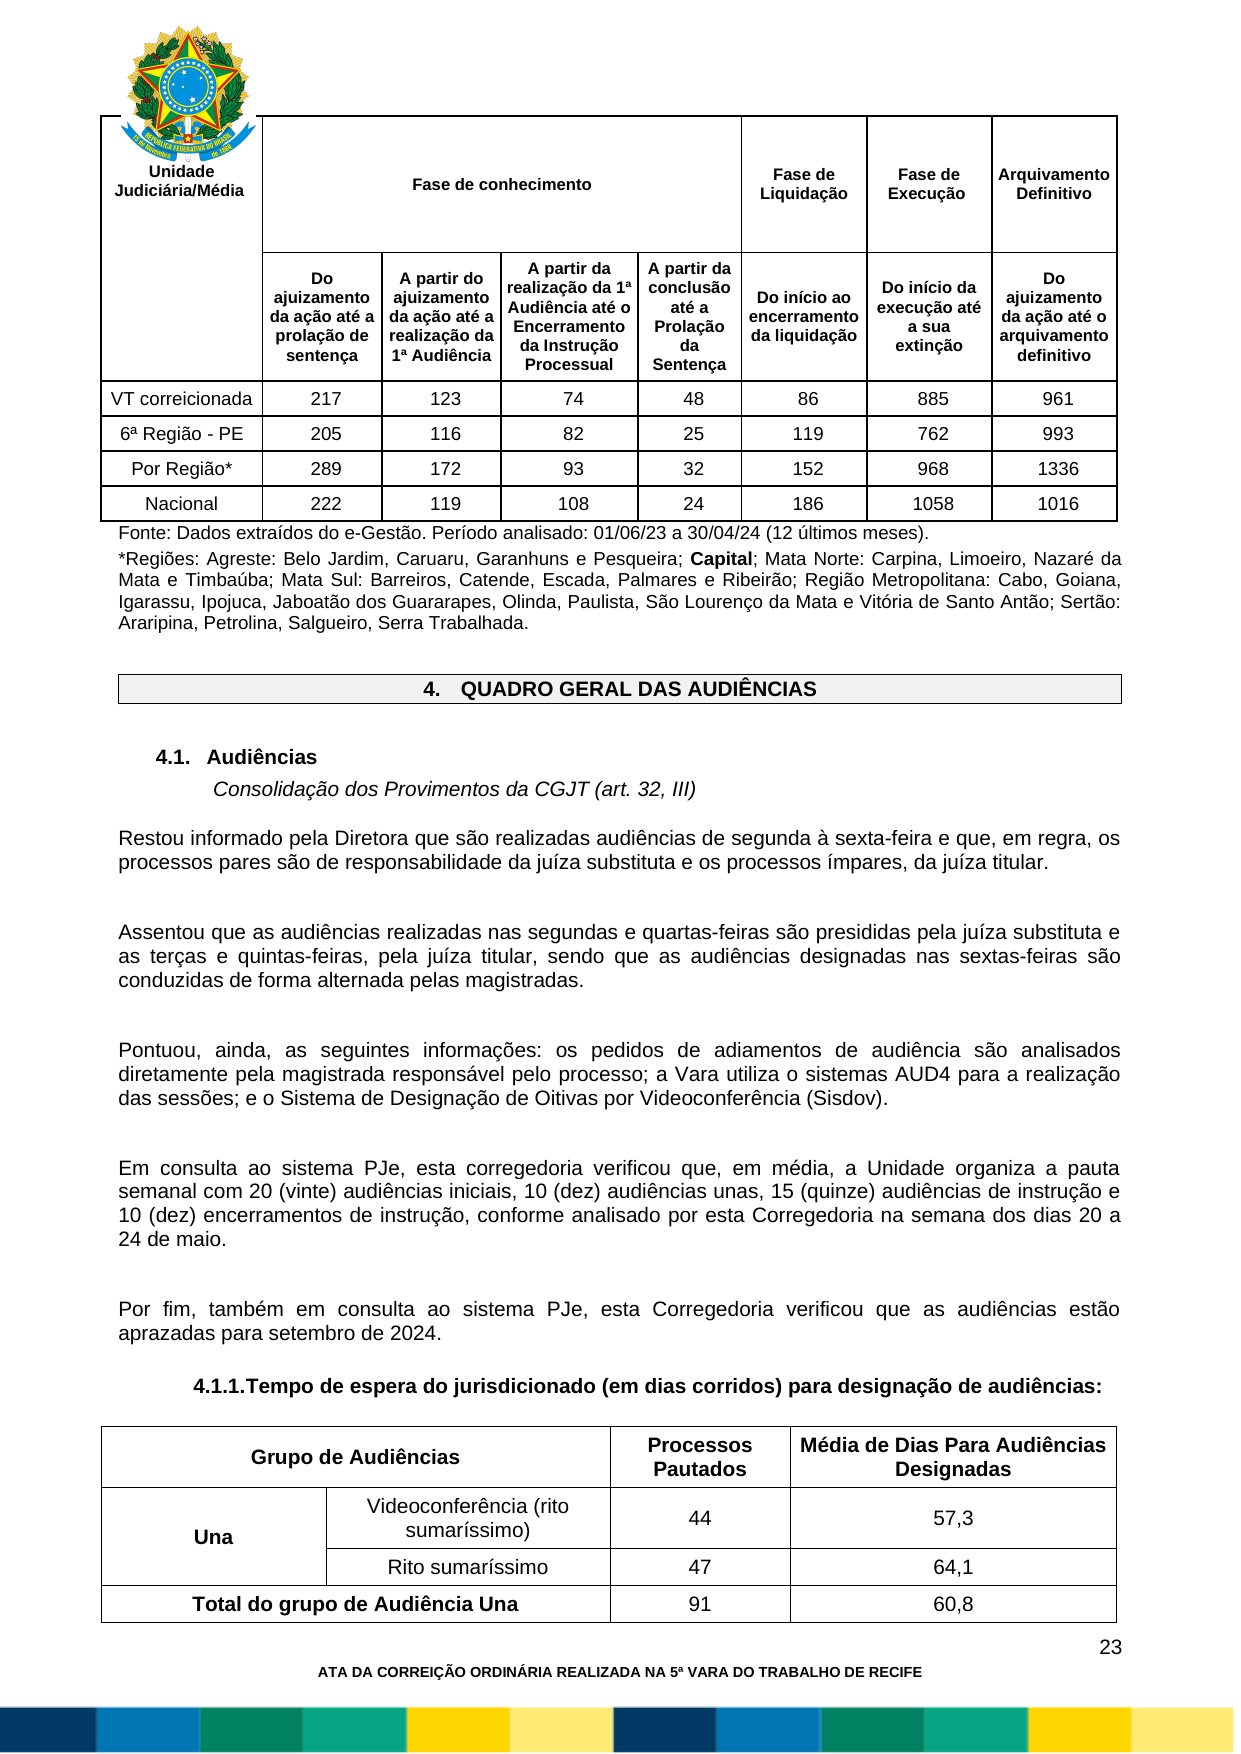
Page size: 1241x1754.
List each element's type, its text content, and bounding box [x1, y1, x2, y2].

table_header Média de Dias Para Audiências Designadas [791, 1427, 1116, 1487]
text Consolidação dos Provimentos da CGJT (art. 32, III) [118, 777, 1122, 801]
text Em consulta ao sistema PJe, esta corregedoria verificou que, em média, a Unidade organiza a pauta semanal com 20 (vinte) audiências iniciais, 10 (dez) audiências unas, 15 (quinze) audiências de instrução e 10 (dez) encerramentos de instrução, conforme analisado por esta Corregedoria na semana dos dias 20 a 24 de maio. [118, 1155, 1122, 1251]
list Audiências [156, 745, 1122, 769]
table_cell 217 [263, 382, 381, 415]
table_cell 123 [383, 382, 500, 415]
table_cell 152 [742, 452, 866, 485]
table_header Arquivamento Definitivo [993, 117, 1116, 252]
table_cell 86 [742, 382, 866, 415]
table_cell 32 [639, 452, 741, 485]
table_cell 44 [611, 1488, 790, 1548]
table_cell 24 [639, 487, 741, 520]
text Por fim, também em consulta ao sistema PJe, esta Corregedoria verificou que as audiências estão aprazadas para setembro de 2024. [118, 1297, 1122, 1345]
table_cell A partir da conclusão até a Prolação da Sentença [639, 253, 741, 380]
table_cell 968 [868, 452, 991, 485]
text Pontuou, ainda, as seguintes informações: os pedidos de adiamentos de audiência são analisados diretamente pela magistrada responsável pelo processo; a Vara utiliza o sistemas AUD4 para a realização das sessões; e o Sistema de Designação de Oitivas por Videoconferência (Sisdov). [118, 1038, 1122, 1109]
table_cell 119 [742, 417, 866, 450]
list Tempo de espera do jurisdicionado (em dias corridos) para designação de audiências: [193, 1374, 1122, 1398]
table_cell Rito sumaríssimo [327, 1549, 610, 1585]
text Assentou que as audiências realizadas nas segundas e quartas-feiras são presididas pela juíza substituta e as terças e quintas-feiras, pela juíza titular, sendo que as audiências designadas nas sextas-feiras são conduzidas de forma alternada pelas magistradas. [118, 920, 1122, 992]
text *Regiões: Agreste: Belo Jardim, Caruaru, Garanhuns e Pesqueira; Capital; Mata Norte: Carpina, Limoeiro, Nazaré da Mata e Timbaúba; Mata Sul: Barreiros, Catende, Escada, Palmares e Ribeirão; Região Metropolitana: Cabo, Goiana, Igarassu, Ipojuca, Jaboatão dos Guararapes, Olinda, Paulista, São Lourenço da Mata e Vitória de Santo Antão; Sertão: Araripina, Petrolina, Salgueiro, Serra Trabalhada. [118, 547, 1122, 633]
table_cell 1058 [868, 487, 991, 520]
table_cell 64,1 [791, 1549, 1116, 1585]
table_cell Do início ao encerramento da liquidação [742, 253, 866, 380]
table_header Fase de conhecimento [263, 117, 741, 252]
table_cell 961 [993, 382, 1116, 415]
text Fonte: Dados extraídos do e-Gestão. Período analisado: 01/06/23 a 30/04/24 (12 últimos meses). [118, 522, 1122, 543]
table_cell Por Região* [102, 452, 262, 485]
list QUADRO GERAL DAS AUDIÊNCIAS [119, 675, 1121, 703]
table_cell 1336 [993, 452, 1116, 485]
table_cell 186 [742, 487, 866, 520]
table_cell 172 [383, 452, 500, 485]
table_cell Una [102, 1488, 326, 1585]
table_header Fase de Liquidação [742, 117, 866, 252]
table_header Fase de Execução [868, 117, 991, 252]
table_cell Do ajuizamento da ação até a prolação de sentença [263, 253, 381, 380]
table_cell 205 [263, 417, 381, 450]
table_cell Total do grupo de Audiência Una [102, 1586, 610, 1622]
table_cell 93 [502, 452, 637, 485]
table_cell 762 [868, 417, 991, 450]
table_header Unidade Judiciária/Média [102, 117, 262, 380]
table_cell 116 [383, 417, 500, 450]
table_cell 48 [639, 382, 741, 415]
table_cell Nacional [102, 487, 262, 520]
table_header Processos Pautados [611, 1427, 790, 1487]
table_cell VT correicionada [102, 382, 262, 415]
table_cell 25 [639, 417, 741, 450]
table_cell 57,3 [791, 1488, 1116, 1548]
table_cell 47 [611, 1549, 790, 1585]
table_cell 6ª Região - PE [102, 417, 262, 450]
table_cell A partir da realização da 1ª Audiência até o Encerramento da Instrução Processual [502, 253, 637, 380]
table_cell 1016 [993, 487, 1116, 520]
table_cell 74 [502, 382, 637, 415]
table_cell 82 [502, 417, 637, 450]
table_cell 222 [263, 487, 381, 520]
table_cell Do ajuizamento da ação até o arquivamento definitivo [993, 253, 1116, 380]
table_cell 885 [868, 382, 991, 415]
table_header Grupo de Audiências [102, 1427, 610, 1487]
table_cell Do início da execução até a sua extinção [868, 253, 991, 380]
table_cell Videoconferência (rito sumaríssimo) [327, 1488, 610, 1548]
table_cell 993 [993, 417, 1116, 450]
text Restou informado pela Diretora que são realizadas audiências de segunda à sexta-feira e que, em regra, os processos pares são de responsabilidade da juíza substituta e os processos ímpares, da juíza titular. [118, 826, 1122, 874]
table_cell 91 [611, 1586, 790, 1622]
table_cell A partir do ajuizamento da ação até a realização da 1ª Audiência [383, 253, 500, 380]
table_cell 60,8 [791, 1586, 1116, 1622]
table_cell 108 [502, 487, 637, 520]
table_cell 119 [383, 487, 500, 520]
table_cell 289 [263, 452, 381, 485]
